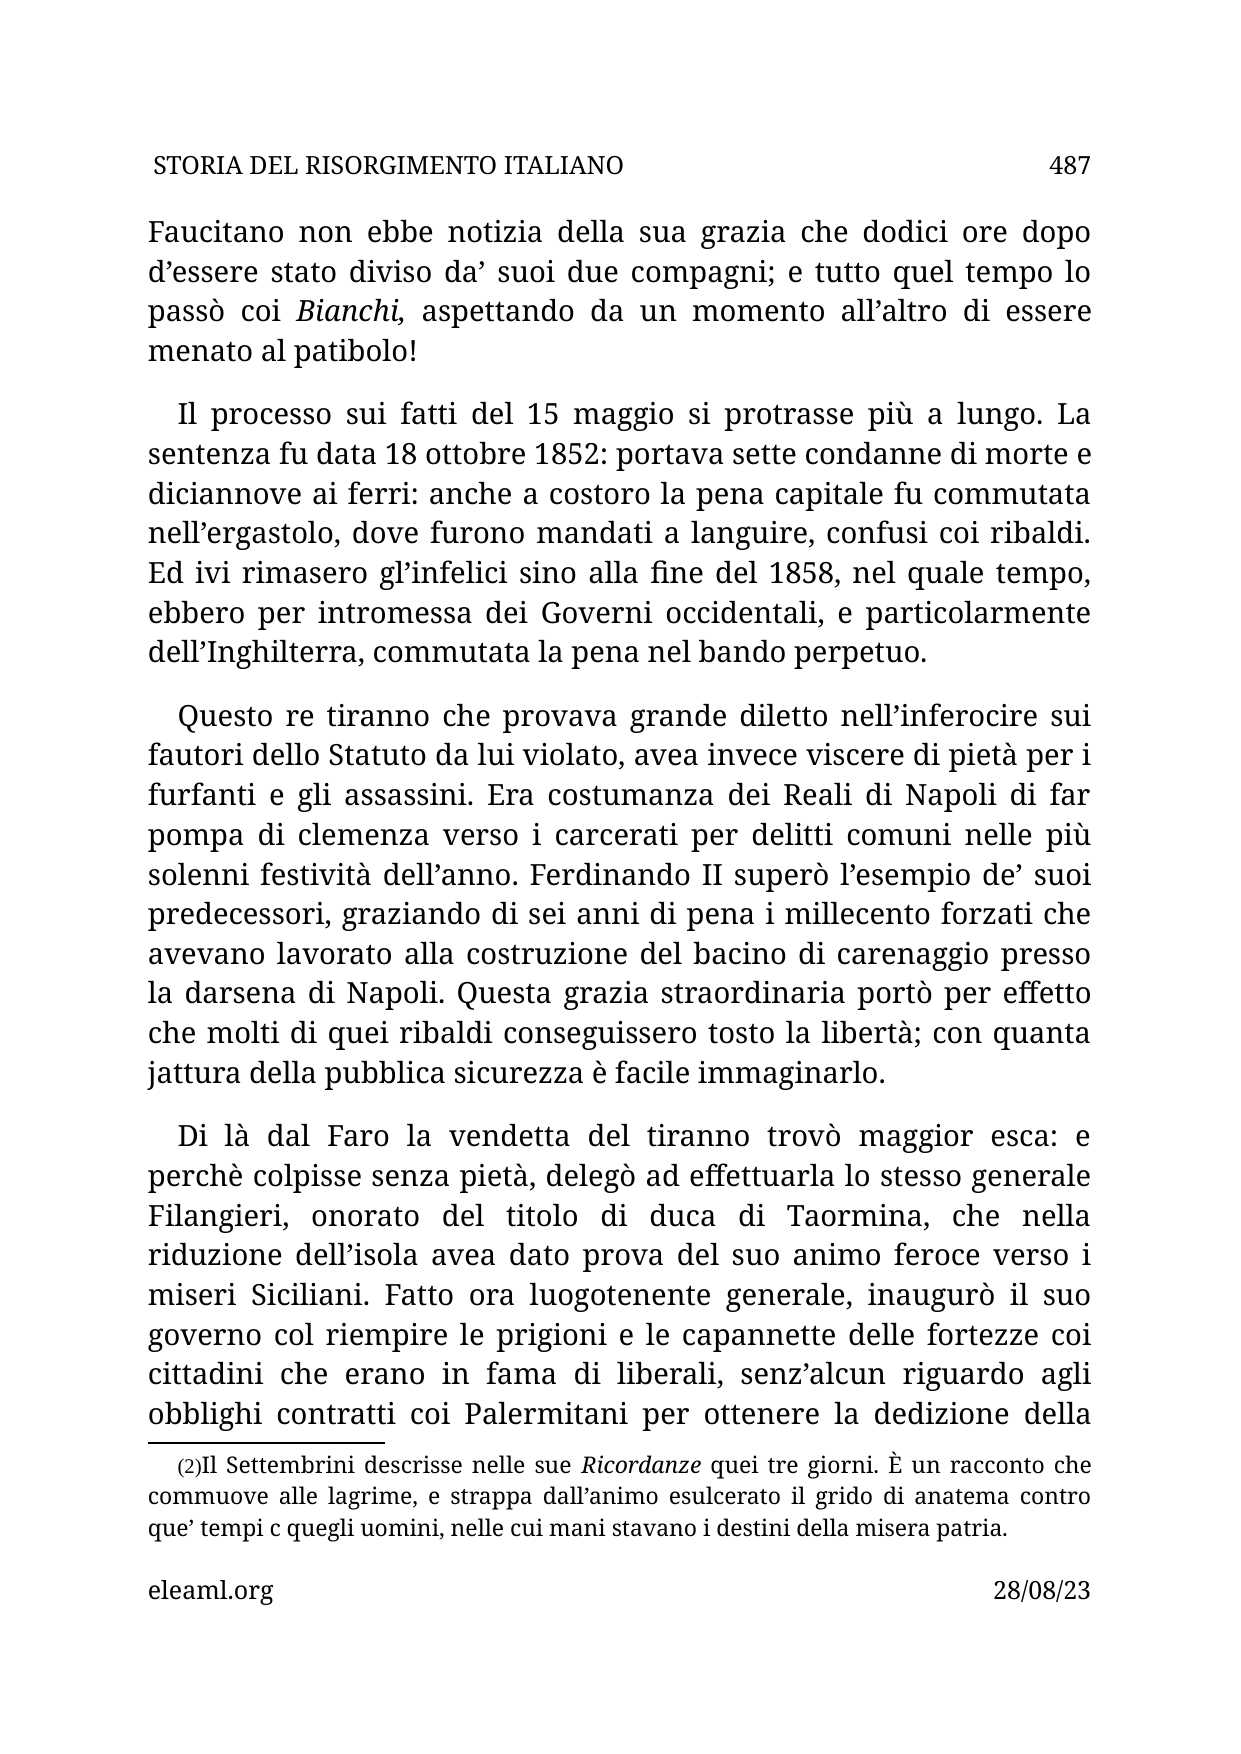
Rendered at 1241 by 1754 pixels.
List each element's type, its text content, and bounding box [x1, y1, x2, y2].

text Faucitano non ebbe notizia della sua grazia che dodici ore dopo d’essere stato diviso da’ suoi due compagni; e tutto quel tempo lo passò coi Bianchi, aspettando da un momento all’altro di essere menato al patibolo! [148, 211, 1093, 370]
text Il processo sui fatti del 15 maggio si protrasse più a lungo. La sentenza fu data 18 ottobre 1852: portava sette condanne di morte e diciannove ai ferri: anche a costoro la pena capitale fu commutata nell’ergastolo, dove furono mandati a languire, confusi coi ribaldi. Ed ivi rimasero gl’infelici sino alla fine del 1858, nel quale tempo, ebbero per intromessa dei Governi occidentali, e particolarmente dell’Inghilterra, commutata la pena nel bando perpetuo. [148, 393, 1093, 671]
text Di là dal Faro la vendetta del tiranno trovò maggior esca: e perchè colpisse senza pietà, delegò ad effettuarla lo stesso generale Filangieri, onorato del titolo di duca di Taormina, che nella riduzione dell’isola avea dato prova del suo animo feroce verso i miseri Siciliani. Fatto ora luogotenente generale, inaugurò il suo governo col riempire le prigioni e le capannette delle fortezze coi cittadini che erano in fama di liberali, senz’alcun riguardo agli obblighi contratti coi Palermitani per ottenere la dedizione della [148, 1116, 1093, 1433]
text Questo re tiranno che provava grande diletto nell’inferocire sui fautori dello Statuto da lui violato, avea invece viscere di pietà per i furfanti e gli assassini. Era costumanza dei Reali di Napoli di far pompa di clemenza verso i carcerati per delitti comuni nelle più solenni festività dell’anno. Ferdinando II superò l’esempio de’ suoi predecessori, graziando di sei anni di pena i millecento forzati che avevano lavorato alla costruzione del bacino di carenaggio presso la darsena di Napoli. Questa grazia straordinaria portò per effetto che molti di quei ribaldi conseguissero tosto la libertà; con quanta jattura della pubblica sicurezza è facile immaginarlo. [148, 695, 1093, 1092]
text Il Settembrini descrisse nelle sue Ricordanze quei tre giorni. È un racconto che commuove alle lagrime, e strappa dall’animo esulcerato il grido di anatema contro que’ tempi c quegli uomini, nelle cui mani stavano i destini della misera patria. [148, 1449, 1093, 1543]
